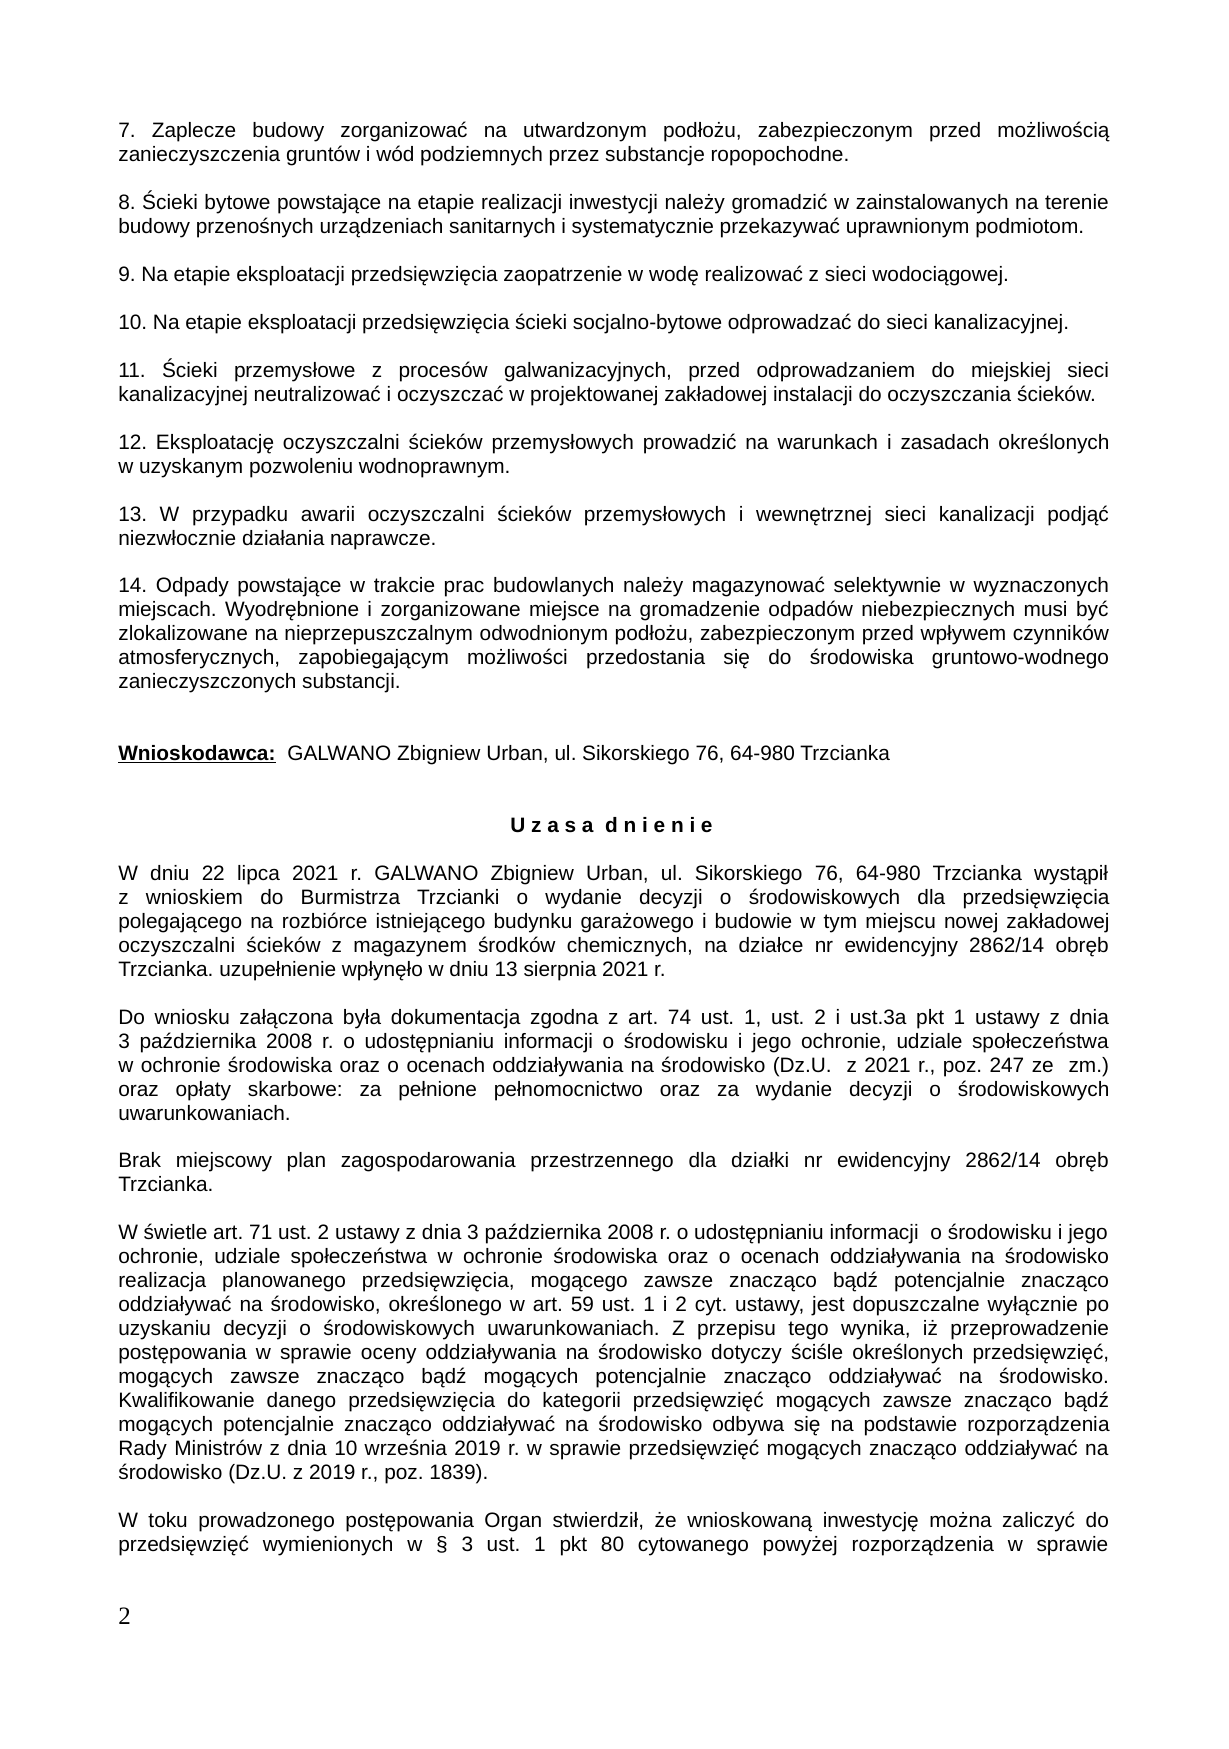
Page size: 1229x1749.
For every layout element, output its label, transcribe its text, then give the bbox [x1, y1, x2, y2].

text W świetle art. 71 ust. 2 ustawy z dnia 3 października 2008 r. o udostępnianiu informacji o środowisku i jego ochronie, udziale społeczeństwa w ochronie środowiska oraz o ocenach oddziaływania na środowisko realizacja planowanego przedsięwzięcia, mogącego zawsze znacząco bądź potencjalnie znacząco oddziaływać na środowisko, określonego w art. 59 ust. 1 i 2 cyt. ustawy, jest dopuszczalne wyłącznie po uzyskaniu decyzji o środowiskowych uwarunkowaniach. Z przepisu tego wynika, iż przeprowadzenie postępowania w sprawie oceny oddziaływania na środowisko dotyczy ściśle określonych przedsięwzięć, mogących zawsze znacząco bądź mogących potencjalnie znacząco oddziaływać na środowisko. Kwalifikowanie danego przedsięwzięcia do kategorii przedsięwzięć mogących zawsze znacząco bądź mogących potencjalnie znacząco oddziaływać na środowisko odbywa się na podstawie rozporządzenia Rady Ministrów z dnia 10 września 2019 r. w sprawie przedsięwzięć mogących znacząco oddziaływać na środowisko (Dz.U. z 2019 r., poz. 1839). [118, 1220, 1110, 1484]
text W toku prowadzonego postępowania Organ stwierdził, że wnioskowaną inwestycję można zaliczyć do przedsięwzięć wymienionych w § 3 ust. 1 pkt 80 cytowanego powyżej rozporządzenia w sprawie [118, 1508, 1110, 1556]
text 14. Odpady powstające w trakcie prac budowlanych należy magazynować selektywnie w wyznaczonych miejscach. Wyodrębnione i zorganizowane miejsce na gromadzenie odpadów niebezpiecznych musi być zlokalizowane na nieprzepuszczalnym odwodnionym podłożu, zabezpieczonym przed wpływem czynników atmosferycznych, zapobiegającym możliwości przedostania się do środowiska gruntowo-wodnego zanieczyszczonych substancji. [118, 573, 1110, 693]
text 13. W przypadku awarii oczyszczalni ścieków przemysłowych i wewnętrznej sieci kanalizacji podjąć niezwłocznie działania naprawcze. [118, 501, 1110, 549]
text 8. Ścieki bytowe powstające na etapie realizacji inwestycji należy gromadzić w zainstalowanych na terenie budowy przenośnych urządzeniach sanitarnych i systematycznie przekazywać uprawnionym podmiotom. [118, 190, 1110, 238]
text Wnioskodawca: GALWANO Zbigniew Urban, ul. Sikorskiego 76, 64-980 Trzcianka [118, 741, 1110, 765]
text Do wniosku załączona była dokumentacja zgodna z art. 74 ust. 1, ust. 2 i ust.3a pkt 1 ustawy z dnia 3 października 2008 r. o udostępnianiu informacji o środowisku i jego ochronie, udziale społeczeństwa w ochronie środowiska oraz o ocenach oddziaływania na środowisko (Dz.U. z 2021 r., poz. 247 ze zm.) oraz opłaty skarbowe: za pełnione pełnomocnictwo oraz za wydanie decyzji o środowiskowych uwarunkowaniach. [118, 1004, 1110, 1124]
text U z a s a d n i e n i e [118, 813, 1110, 837]
text 12. Eksploatację oczyszczalni ścieków przemysłowych prowadzić na warunkach i zasadach określonych w uzyskanym pozwoleniu wodnoprawnym. [118, 429, 1110, 477]
text 10. Na etapie eksploatacji przedsięwzięcia ścieki socjalno-bytowe odprowadzać do sieci kanalizacyjnej. [118, 310, 1110, 334]
text 7. Zaplecze budowy zorganizować na utwardzonym podłożu, zabezpieczonym przed możliwością zanieczyszczenia gruntów i wód podziemnych przez substancje ropopochodne. [118, 118, 1110, 166]
text 11. Ścieki przemysłowe z procesów galwanizacyjnych, przed odprowadzaniem do miejskiej sieci kanalizacyjnej neutralizować i oczyszczać w projektowanej zakładowej instalacji do oczyszczania ścieków. [118, 358, 1110, 406]
text 9. Na etapie eksploatacji przedsięwzięcia zaopatrzenie w wodę realizować z sieci wodociągowej. [118, 262, 1110, 286]
text W dniu 22 lipca 2021 r. GALWANO Zbigniew Urban, ul. Sikorskiego 76, 64-980 Trzcianka wystąpił z wnioskiem do Burmistrza Trzcianki o wydanie decyzji o środowiskowych dla przedsięwzięcia polegającego na rozbiórce istniejącego budynku garażowego i budowie w tym miejscu nowej zakładowej oczyszczalni ścieków z magazynem środków chemicznych, na działce nr ewidencyjny 2862/14 obręb Trzcianka. uzupełnienie wpłynęło w dniu 13 sierpnia 2021 r. [118, 861, 1110, 981]
text Brak miejscowy plan zagospodarowania przestrzennego dla działki nr ewidencyjny 2862/14 obręb Trzcianka. [118, 1148, 1110, 1196]
